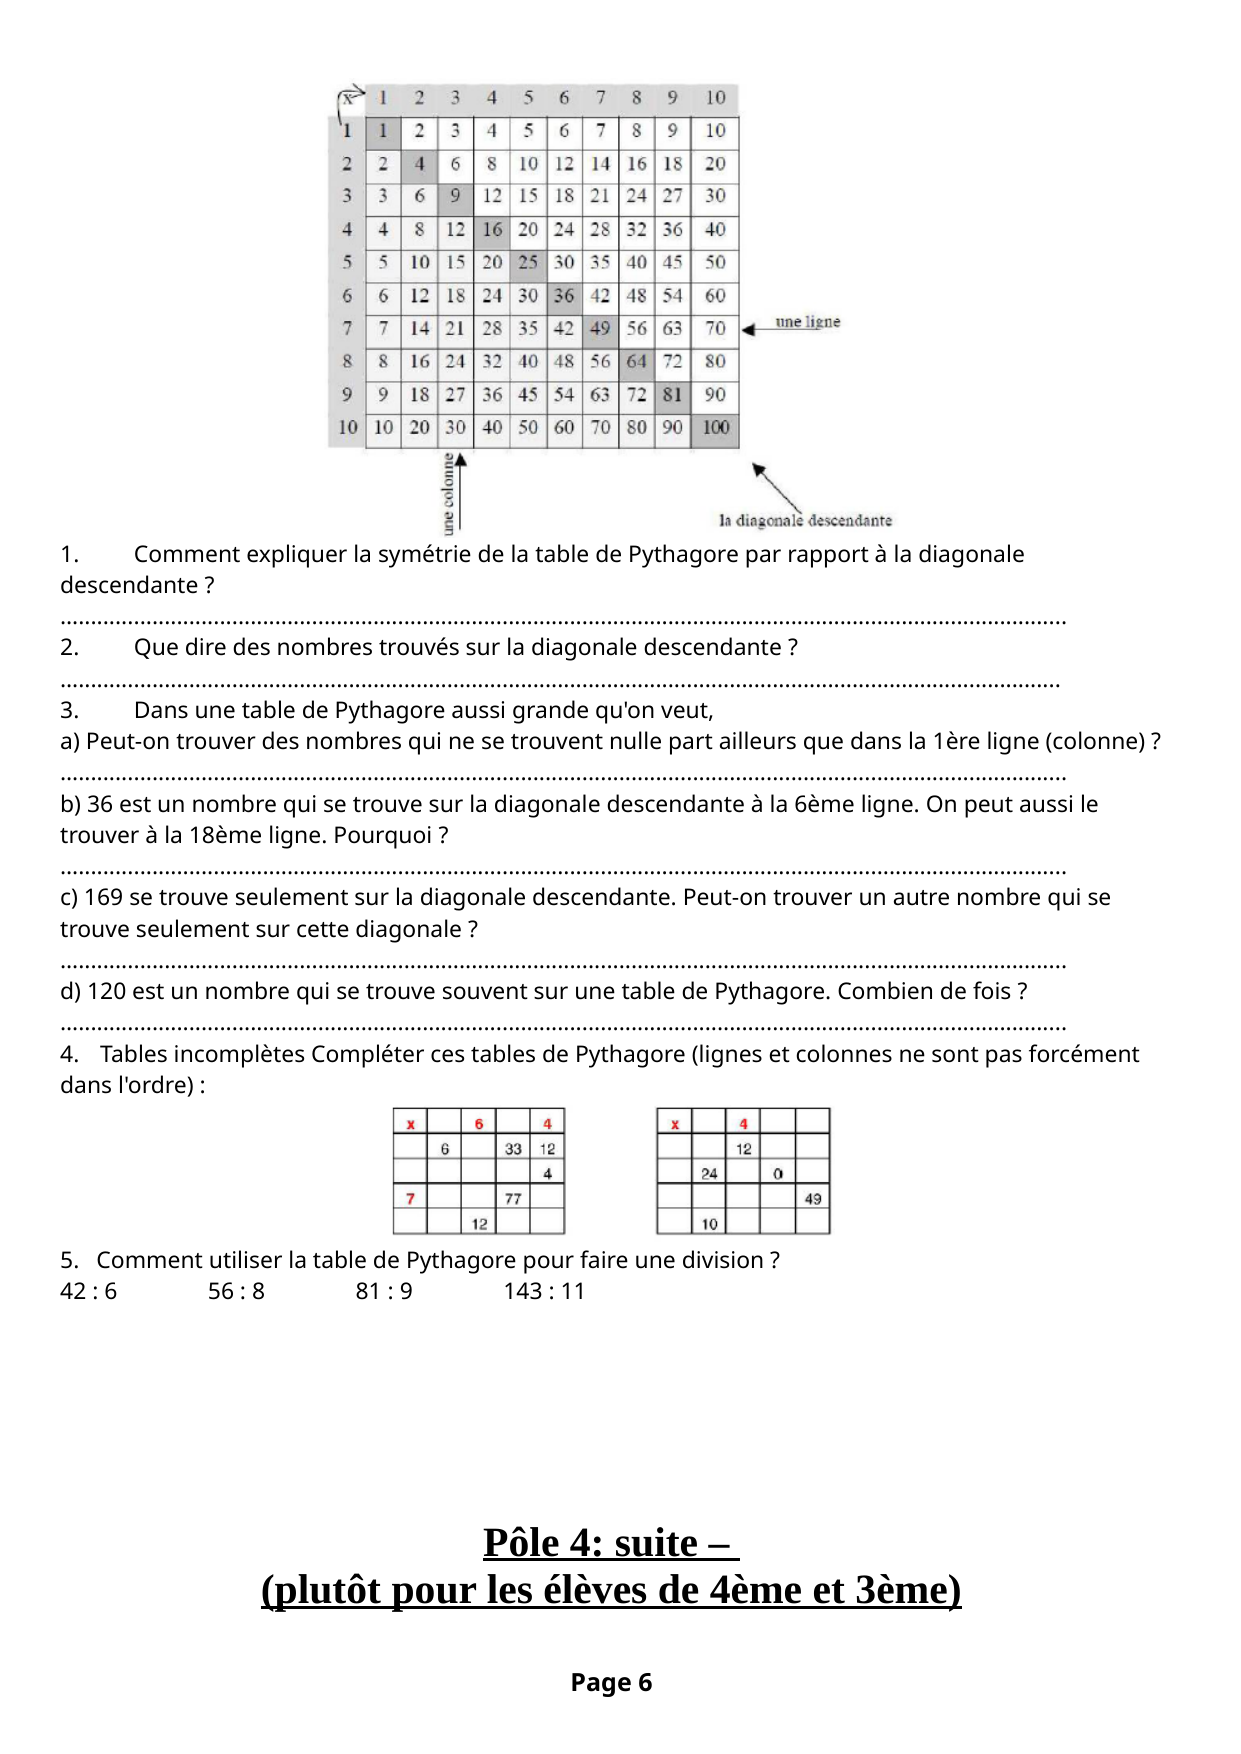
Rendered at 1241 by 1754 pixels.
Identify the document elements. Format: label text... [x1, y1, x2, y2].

list Que dire des nombres trouvés sur la diagonale descendante ?…................................................................................................................................................................ [60, 631, 1164, 694]
picture [323, 77, 900, 538]
list a) Peut-on trouver des nombres qui ne se trouvent nulle part ailleurs que dans la 1ère ligne (colonne) ?…................................................................................................................................................................. [60, 725, 1164, 787]
list Dans une table de Pythagore aussi grande qu'on veut, [60, 694, 1164, 725]
list d) 120 est un nombre qui se trouve souvent sur une table de Pythagore. Combien de fois ?…................................................................................................................................................................. [60, 975, 1164, 1037]
text (plutôt pour les élèves de 4ème et 3ème) [59, 1565, 1164, 1613]
list Comment expliquer la symétrie de la table de Pythagore par rapport à la diagonale descendante ? [60, 77, 1164, 600]
list Comment utiliser la table de Pythagore pour faire une division ? [60, 1100, 1164, 1275]
picture [383, 1100, 840, 1244]
list 42 : 6 56 : 8 81 : 9 143 : 11 [60, 1275, 1164, 1306]
list Tables incomplètes Compléter ces tables de Pythagore (lignes et colonnes ne sont pas forcément dans l'ordre) : [60, 1037, 1164, 1100]
list …................................................................................................................................................................. [60, 600, 1164, 631]
list b) 36 est un nombre qui se trouve sur la diagonale descendante à la 6ème ligne. On peut aussi le trouver à la 18ème ligne. Pourquoi ?…................................................................................................................................................................. [60, 787, 1164, 881]
text Pôle 4: suite – [59, 1517, 1164, 1565]
list c) 169 se trouve seulement sur la diagonale descendante. Peut-on trouver un autre nombre qui se trouve seulement sur cette diagonale ?…................................................................................................................................................................. [60, 881, 1164, 975]
